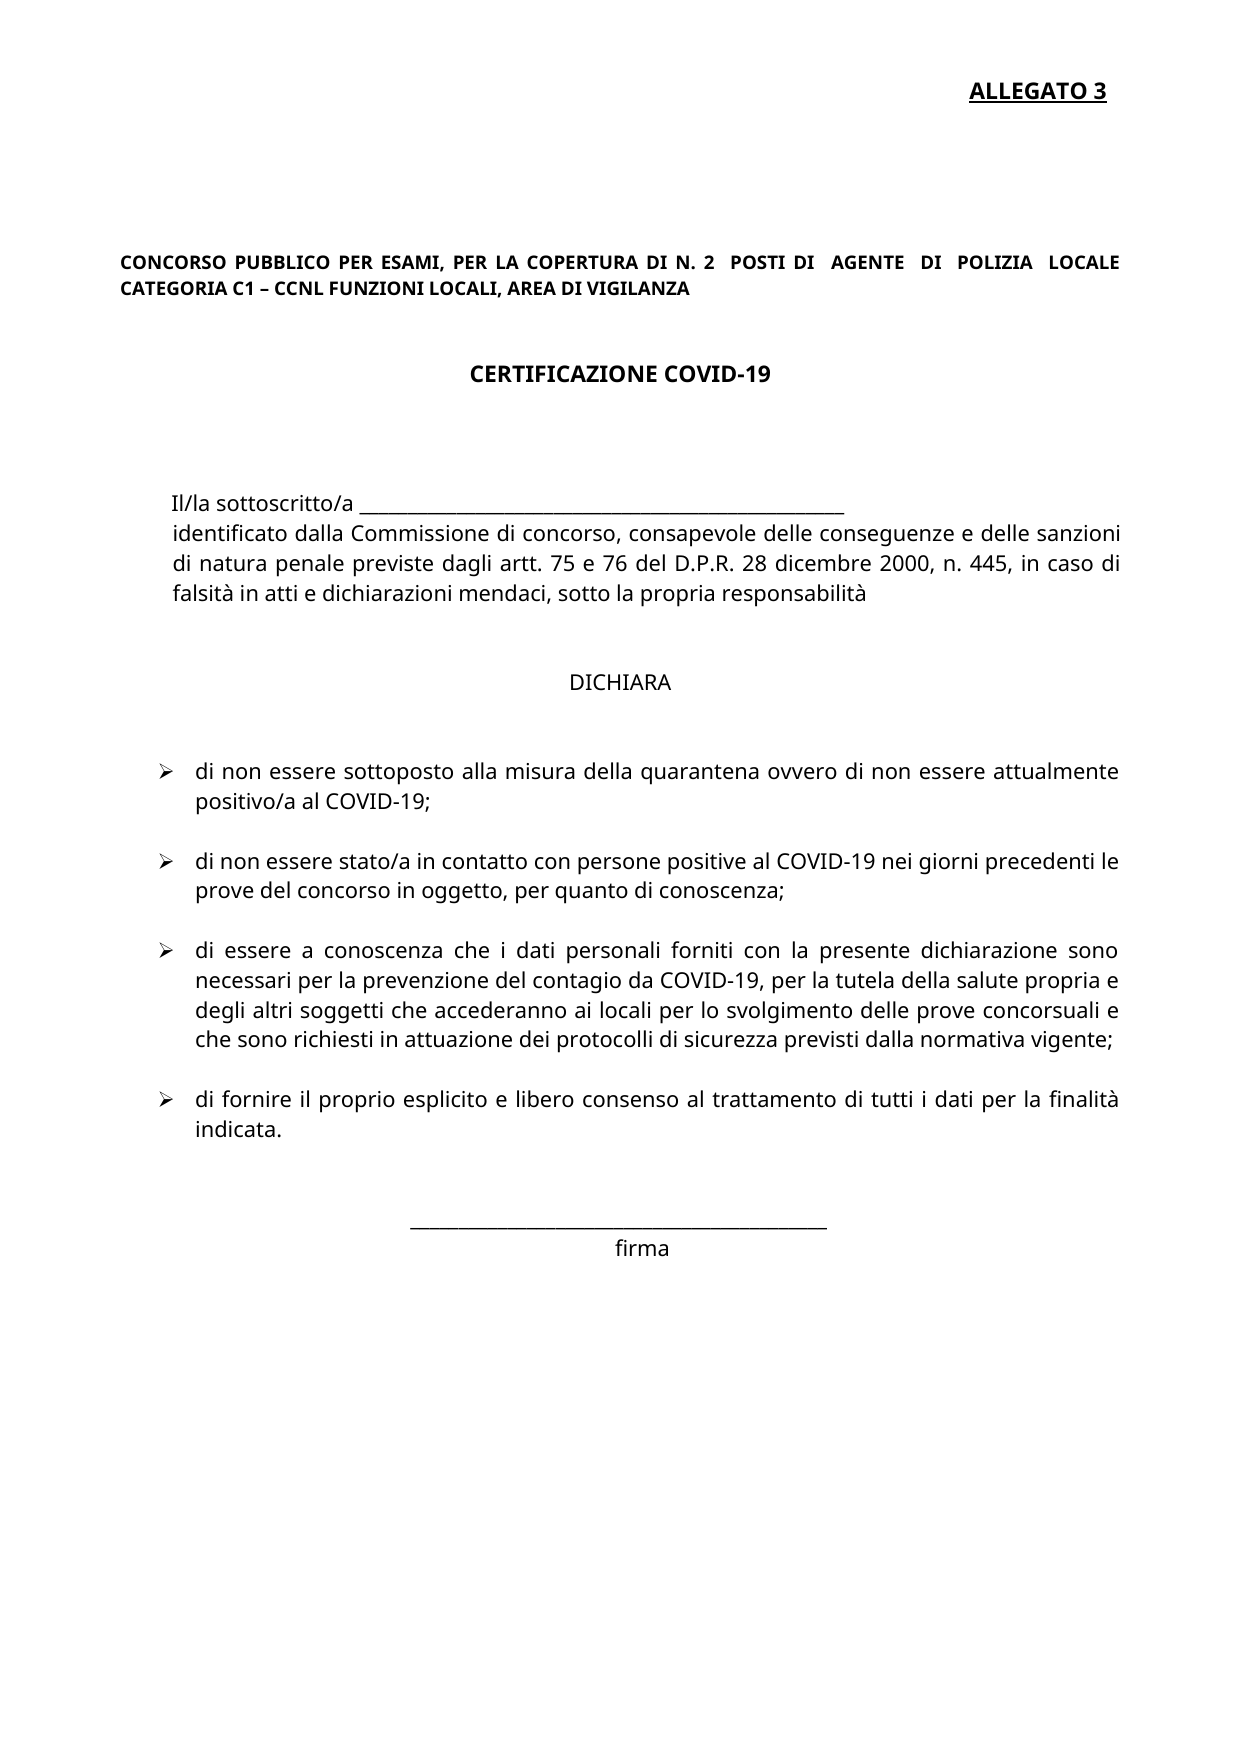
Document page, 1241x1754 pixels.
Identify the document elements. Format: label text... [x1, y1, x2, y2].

text CONCORSO PUBBLICO PER ESAMI, PER LA COPERTURA DI N. 2 POSTI DI AGENTE DI POLIZIA LOCALE CATEGORIA C1 – CCNL FUNZIONI LOCALI, AREA DI VIGILANZA [120, 250, 1120, 301]
list di fornire il proprio esplicito e libero consenso al trattamento di tutti i dati per la finalità indicata. [157, 1084, 1120, 1144]
text CERTIFICAZIONE COVID-19 [120, 358, 1120, 389]
list di essere a conoscenza che i dati personali forniti con la presente dichiarazione sono necessari per la prevenzione del contagio da COVID-19, per la tutela della salute propria e degli altri soggetti che accederanno ai locali per lo svolgimento delle prove concorsuali e che sono richiesti in attuazione dei protocolli di sicurezza previsti dalla normativa vigente; [157, 935, 1120, 1054]
text ___________________________________________ [120, 1203, 1120, 1233]
text Il/la sottoscritto/a __________________________________________________ [120, 488, 1120, 518]
text firma [120, 1233, 1120, 1263]
list di non essere stato/a in contatto con persone positive al COVID-19 nei giorni precedenti le prove del concorso in oggetto, per quanto di conoscenza; [157, 846, 1120, 905]
text ALLEGATO 3 [120, 75, 1120, 106]
text identificato dalla Commissione di concorso, consapevole delle conseguenze e delle sanzioni di natura penale previste dagli artt. 75 e 76 del D.P.R. 28 dicembre 2000, n. 445, in caso di falsità in atti e dichiarazioni mendaci, sotto la propria responsabilità [172, 518, 1122, 607]
text DICHIARA [120, 667, 1120, 697]
list di non essere sottoposto alla misura della quarantena ovvero di non essere attualmente positivo/a al COVID-19; [157, 756, 1120, 816]
